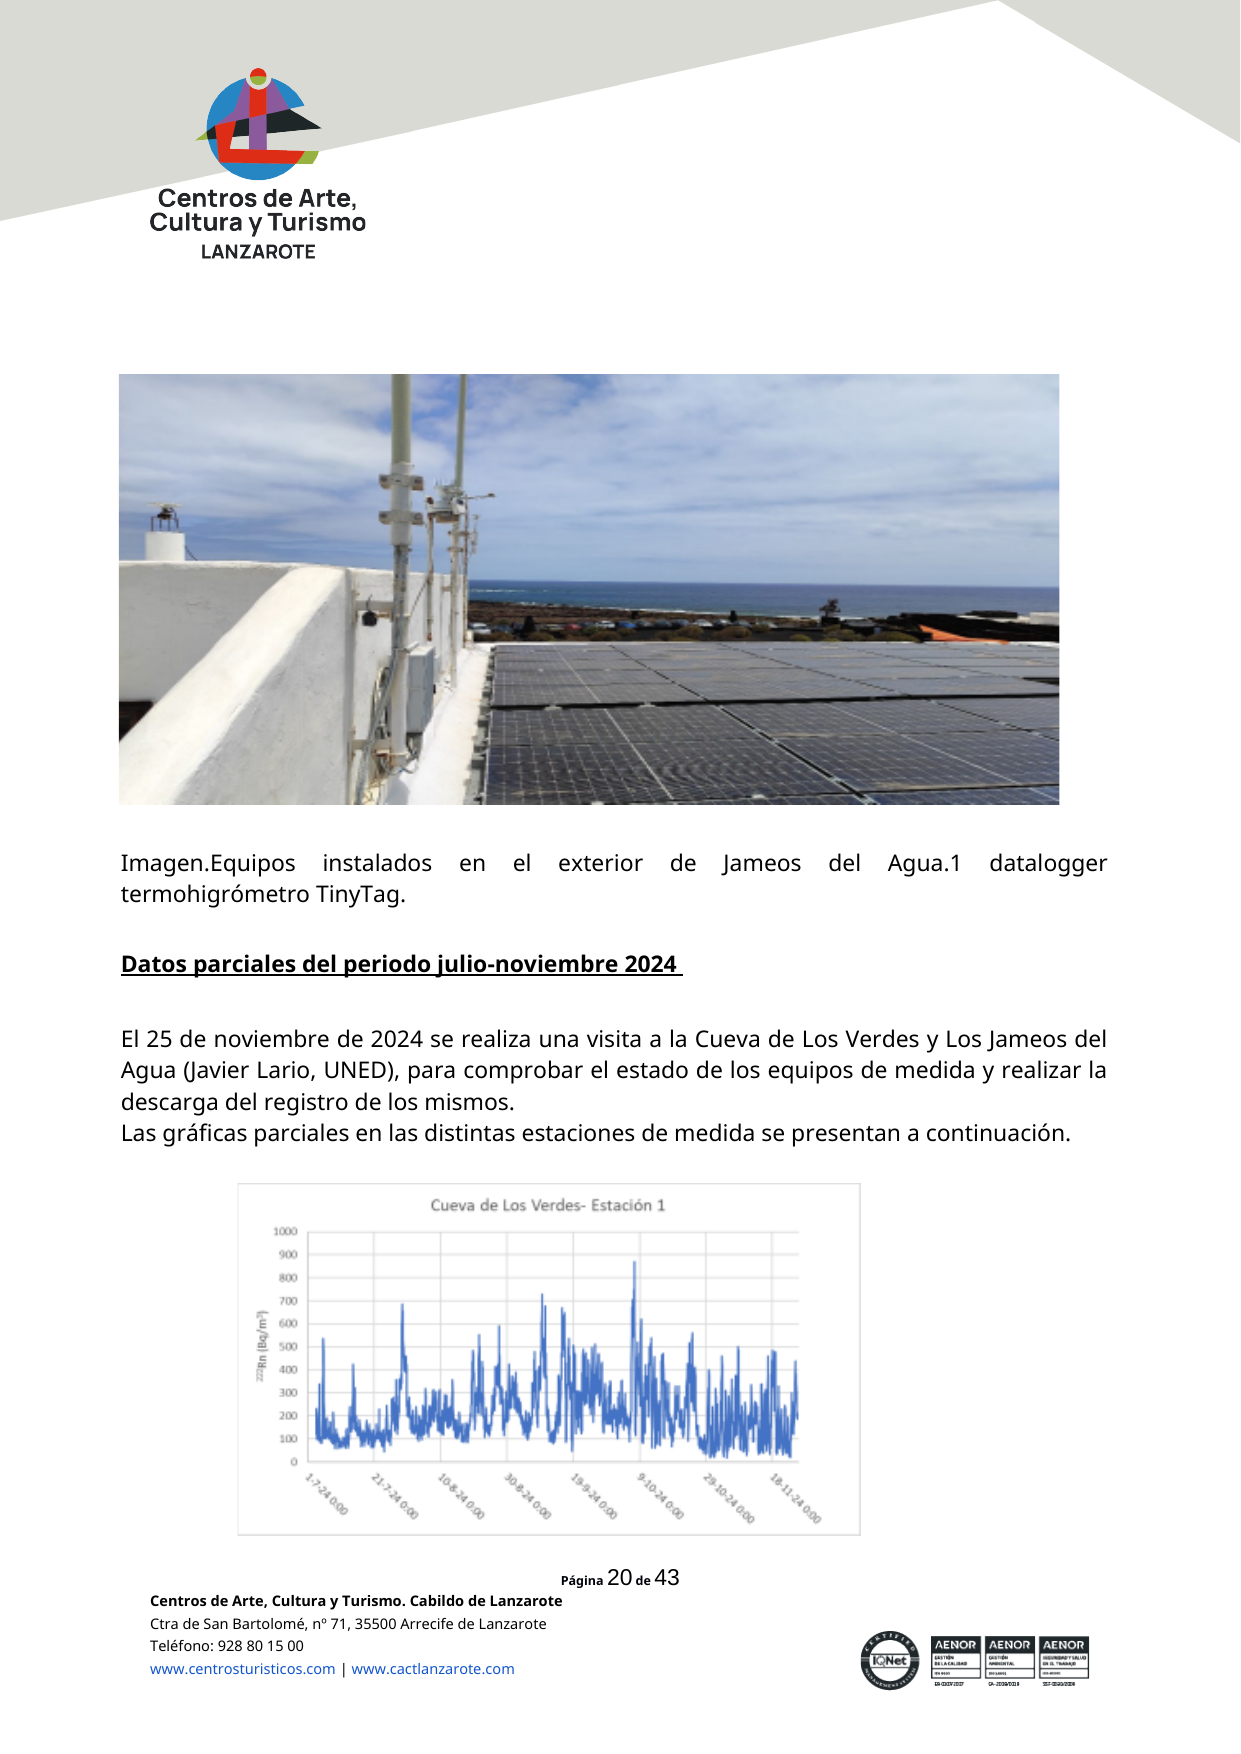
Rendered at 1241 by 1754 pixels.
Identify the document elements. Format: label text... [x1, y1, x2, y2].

text Imagen.Equipos instalados en el exterior de Jameos del Agua.1 datalogger termohigrómetro TinyTag. [121, 783, 1109, 909]
picture [118, 374, 1060, 805]
picture [0, 0, 1241, 259]
text El 25 de noviembre de 2024 se realiza una visita a la Cueva de Los Verdes y Los Jameos del Agua (Javier Lario, UNED), para comprobar el estado de los equipos de medida y realizar la descarga del registro de los mismos. [121, 1023, 1109, 1117]
text Las gráficas parciales en las distintas estaciones de medida se presentan a continuación. [121, 1117, 1109, 1148]
picture [237, 1183, 861, 1536]
text Datos parciales del periodo julio-noviembre 2024 [121, 948, 1109, 979]
picture [860, 1631, 1090, 1691]
